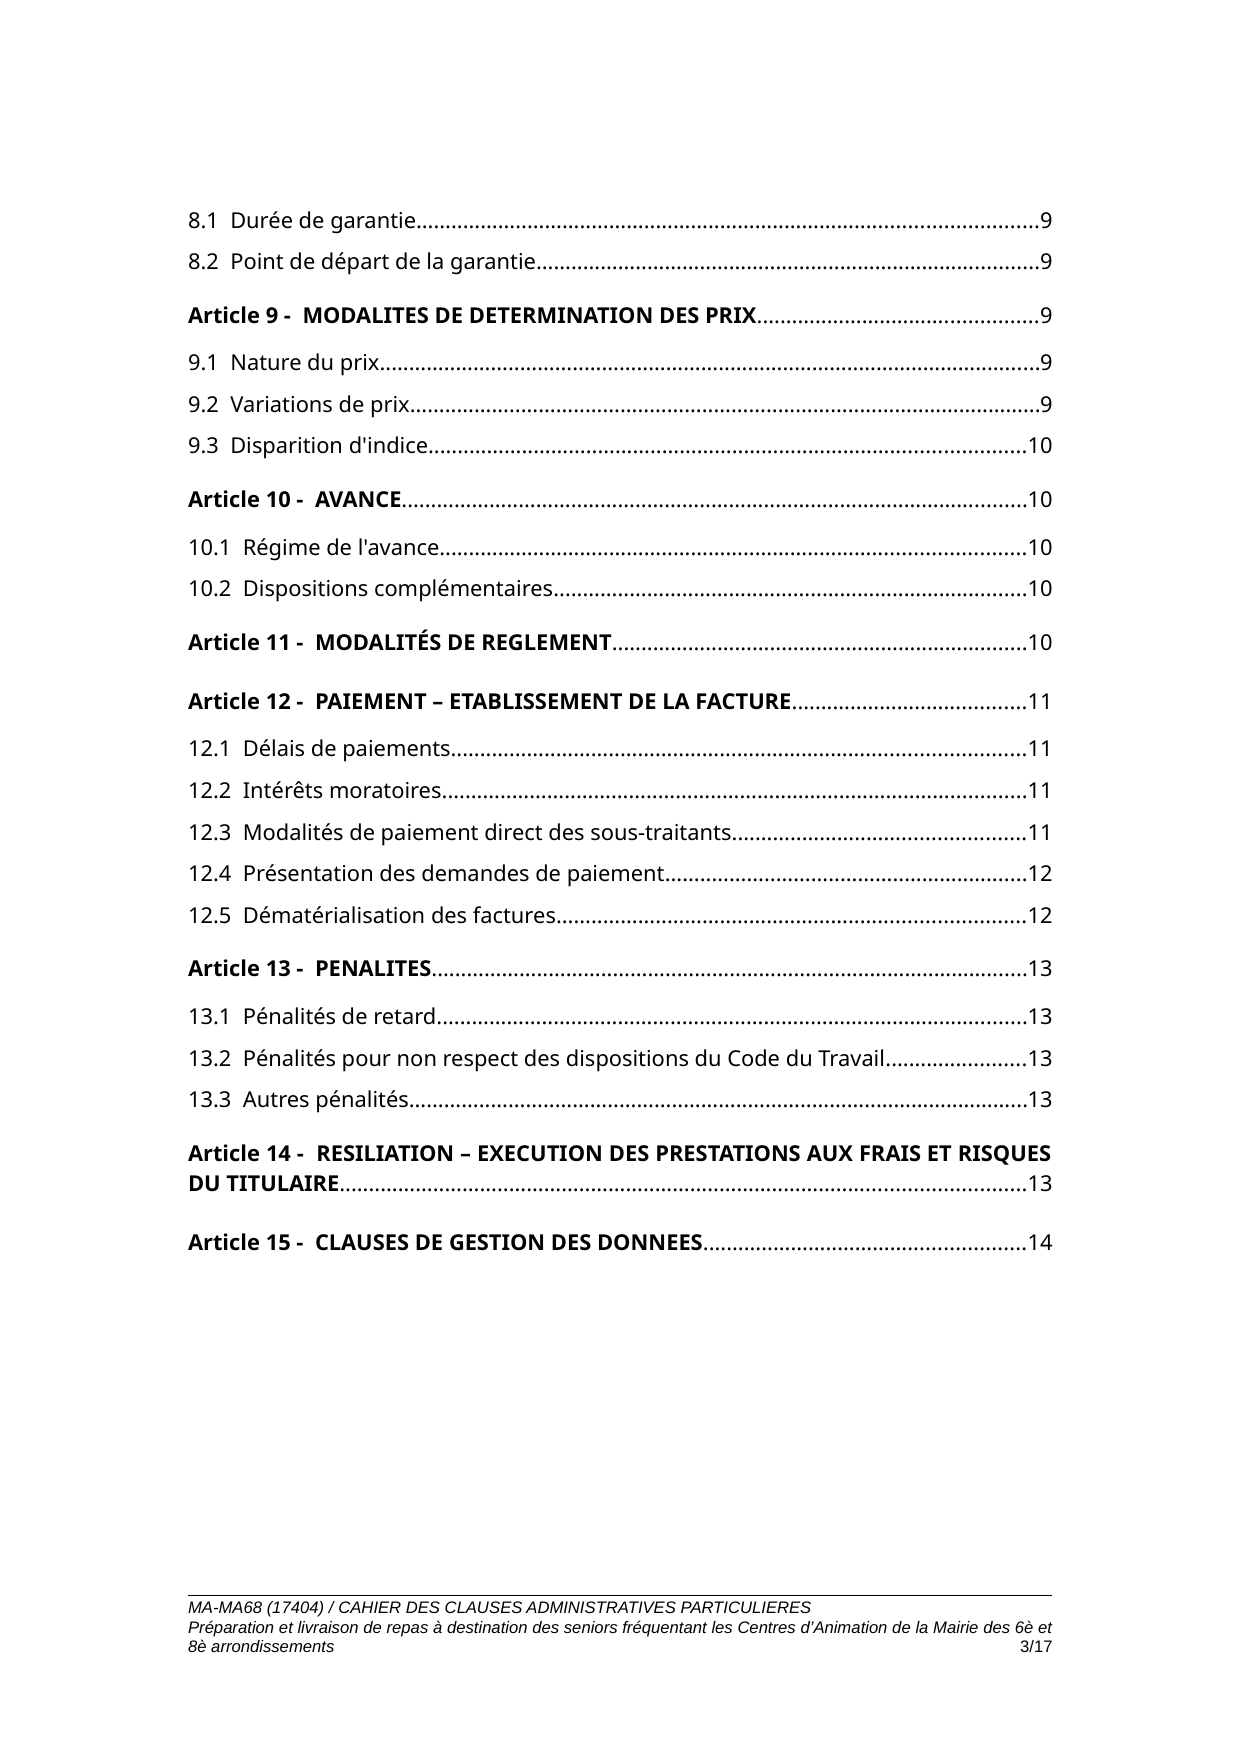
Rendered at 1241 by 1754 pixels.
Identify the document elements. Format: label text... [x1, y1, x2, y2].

text Article 13 - PENALITES 13 [188, 953, 1052, 983]
text 9.3 Disparition d'indice 10 [188, 431, 1052, 460]
text Article 9 - MODALITES DE DETERMINATION DES PRIX 9 [188, 300, 1052, 329]
text Article 15 - CLAUSES DE GESTION DES DONNEES 14 [188, 1227, 1052, 1257]
text 8.2 Point de départ de la garantie 9 [188, 246, 1052, 276]
text Article 11 - MODALITÉS DE REGLEMENT 10 [188, 627, 1052, 656]
text 12.5 Dématérialisation des factures 12 [188, 900, 1052, 930]
text 9.2 Variations de prix 9 [188, 389, 1052, 419]
text 9.1 Nature du prix 9 [188, 347, 1052, 377]
text 12.4 Présentation des demandes de paiement 12 [188, 858, 1052, 888]
text Article 10 - AVANCE 10 [188, 484, 1052, 514]
text 12.2 Intérêts moratoires 11 [188, 775, 1052, 805]
text 10.2 Dispositions complémentaires 10 [188, 573, 1052, 603]
text 13.1 Pénalités de retard 13 [188, 1001, 1052, 1031]
text Article 12 - PAIEMENT – ETABLISSEMENT DE LA FACTURE 11 [188, 686, 1052, 716]
text 8.1 Durée de garantie 9 [188, 204, 1052, 234]
text 13.3 Autres pénalités 13 [188, 1084, 1052, 1114]
text Article 14 - RESILIATION – EXECUTION DES PRESTATIONS AUX FRAIS ET RISQUES DU TITULAIRE 13 [188, 1138, 1052, 1197]
text 12.1 Délais de paiements 11 [188, 733, 1052, 763]
text 12.3 Modalités de paiement direct des sous-traitants 11 [188, 817, 1052, 846]
text 10.1 Régime de l'avance 10 [188, 531, 1052, 561]
text 13.2 Pénalités pour non respect des dispositions du Code du Travail 13 [188, 1043, 1052, 1072]
